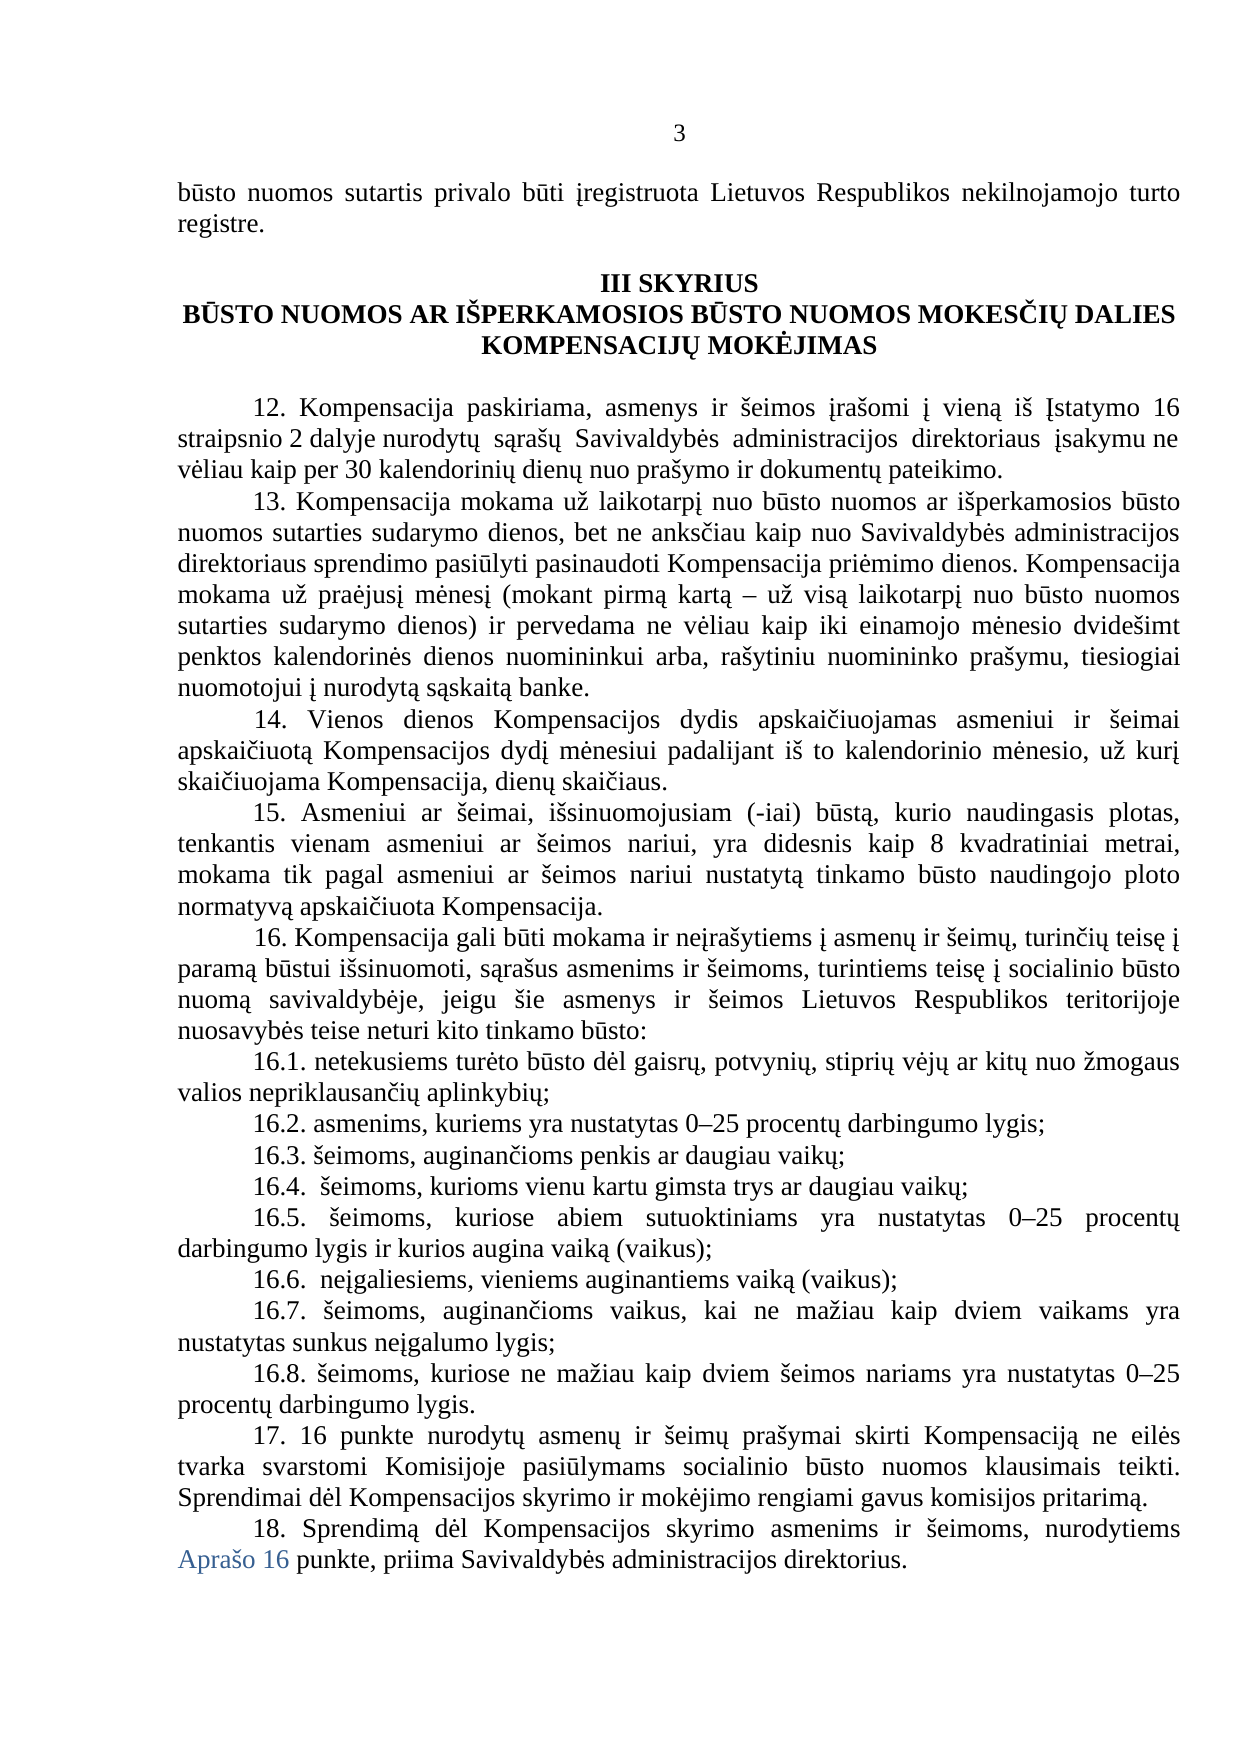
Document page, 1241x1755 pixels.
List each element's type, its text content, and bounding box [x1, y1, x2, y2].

text 16.8. šeimoms, kuriose ne mažiau kaip dviem šeimos nariams yra nustatytas 0–25 procentų darbingumo lygis. [177, 1357, 1181, 1419]
text III SKYRIUS [177, 267, 1181, 298]
text 16.2. asmenims, kuriems yra nustatytas 0–25 procentų darbingumo lygis; [177, 1108, 1181, 1139]
text būsto nuomos sutartis privalo būti įregistruota Lietuvos Respublikos nekilnojamojo turto registre. [177, 176, 1181, 238]
text 16.1. netekusiems turėto būsto dėl gaisrų, potvynių, stiprių vėjų ar kitų nuo žmogaus valios nepriklausančių aplinkybių; [177, 1045, 1181, 1108]
text 16. Kompensacija gali būti mokama ir neįrašytiems į asmenų ir šeimų, turinčių teisę į paramą būstui išsinuomoti, sąrašus asmenims ir šeimoms, turintiems teisę į socialinio būsto nuomą savivaldybėje, jeigu šie asmenys ir šeimos Lietuvos Respublikos teritorijoje nuosavybės teise neturi kito tinkamo būsto: [177, 921, 1181, 1045]
text 14. Vienos dienos Kompensacijos dydis apskaičiuojamas asmeniui ir šeimai apskaičiuotą Kompensacijos dydį mėnesiui padalijant iš to kalendorinio mėnesio, už kurį skaičiuojama Kompensacija, dienų skaičiaus. [177, 703, 1181, 796]
text 16.4. šeimoms, kurioms vienu kartu gimsta trys ar daugiau vaikų; [177, 1170, 1181, 1201]
text 16.7. šeimoms, auginančioms vaikus, kai ne mažiau kaip dviem vaikams yra nustatytas sunkus neįgalumo lygis; [177, 1294, 1181, 1357]
text 16.6. neįgaliesiems, vieniems auginantiems vaiką (vaikus); [177, 1263, 1181, 1294]
text 18. Sprendimą dėl Kompensacijos skyrimo asmenims ir šeimoms, nurodytiems Aprašo 16 punkte, priima Savivaldybės administracijos direktorius. [177, 1512, 1181, 1575]
text 15. Asmeniui ar šeimai, išsinuomojusiam (-iai) būstą, kurio naudingasis plotas, tenkantis vienam asmeniui ar šeimos nariui, yra didesnis kaip 8 kvadratiniai metrai, mokama tik pagal asmeniui ar šeimos nariui nustatytą tinkamo būsto naudingojo ploto normatyvą apskaičiuota Kompensacija. [177, 796, 1181, 921]
text 12. Kompensacija paskiriama, asmenys ir šeimos įrašomi į vieną iš Įstatymo 16 straipsnio 2 dalyje nurodytų sąrašų Savivaldybės administracijos direktoriaus įsakymu ne [177, 391, 1181, 453]
text 16.3. šeimoms, auginančioms penkis ar daugiau vaikų; [177, 1139, 1181, 1170]
text vėliau kaip per 30 kalendorinių dienų nuo prašymo ir dokumentų pateikimo. [177, 453, 1181, 485]
text 13. Kompensacija mokama už laikotarpį nuo būsto nuomos ar išperkamosios būsto nuomos sutarties sudarymo dienos, bet ne anksčiau kaip nuo Savivaldybės administracijos direktoriaus sprendimo pasiūlyti pasinaudoti Kompensacija priėmimo dienos. Kompensacija mokama už praėjusį mėnesį (mokant pirmą kartą – už visą laikotarpį nuo būsto nuomos sutarties sudarymo dienos) ir pervedama ne vėliau kaip iki einamojo mėnesio dvidešimt penktos kalendorinės dienos nuomininkui arba, rašytiniu nuomininko prašymu, tiesiogiai nuomotojui į nurodytą sąskaitą banke. [177, 485, 1181, 703]
text BŪSTO NUOMOS AR IŠPERKAMOSIOS BŪSTO NUOMOS MOKESČIŲ DALIES KOMPENSACIJŲ MOKĖJIMAS [177, 298, 1181, 360]
text 16.5. šeimoms, kuriose abiem sutuoktiniams yra nustatytas 0–25 procentų darbingumo lygis ir kurios augina vaiką (vaikus); [177, 1201, 1181, 1263]
text 17. 16 punkte nurodytų asmenų ir šeimų prašymai skirti Kompensaciją ne eilės tvarka svarstomi Komisijoje pasiūlymams socialinio būsto nuomos klausimais teikti. Sprendimai dėl Kompensacijos skyrimo ir mokėjimo rengiami gavus komisijos pritarimą. [177, 1419, 1181, 1512]
